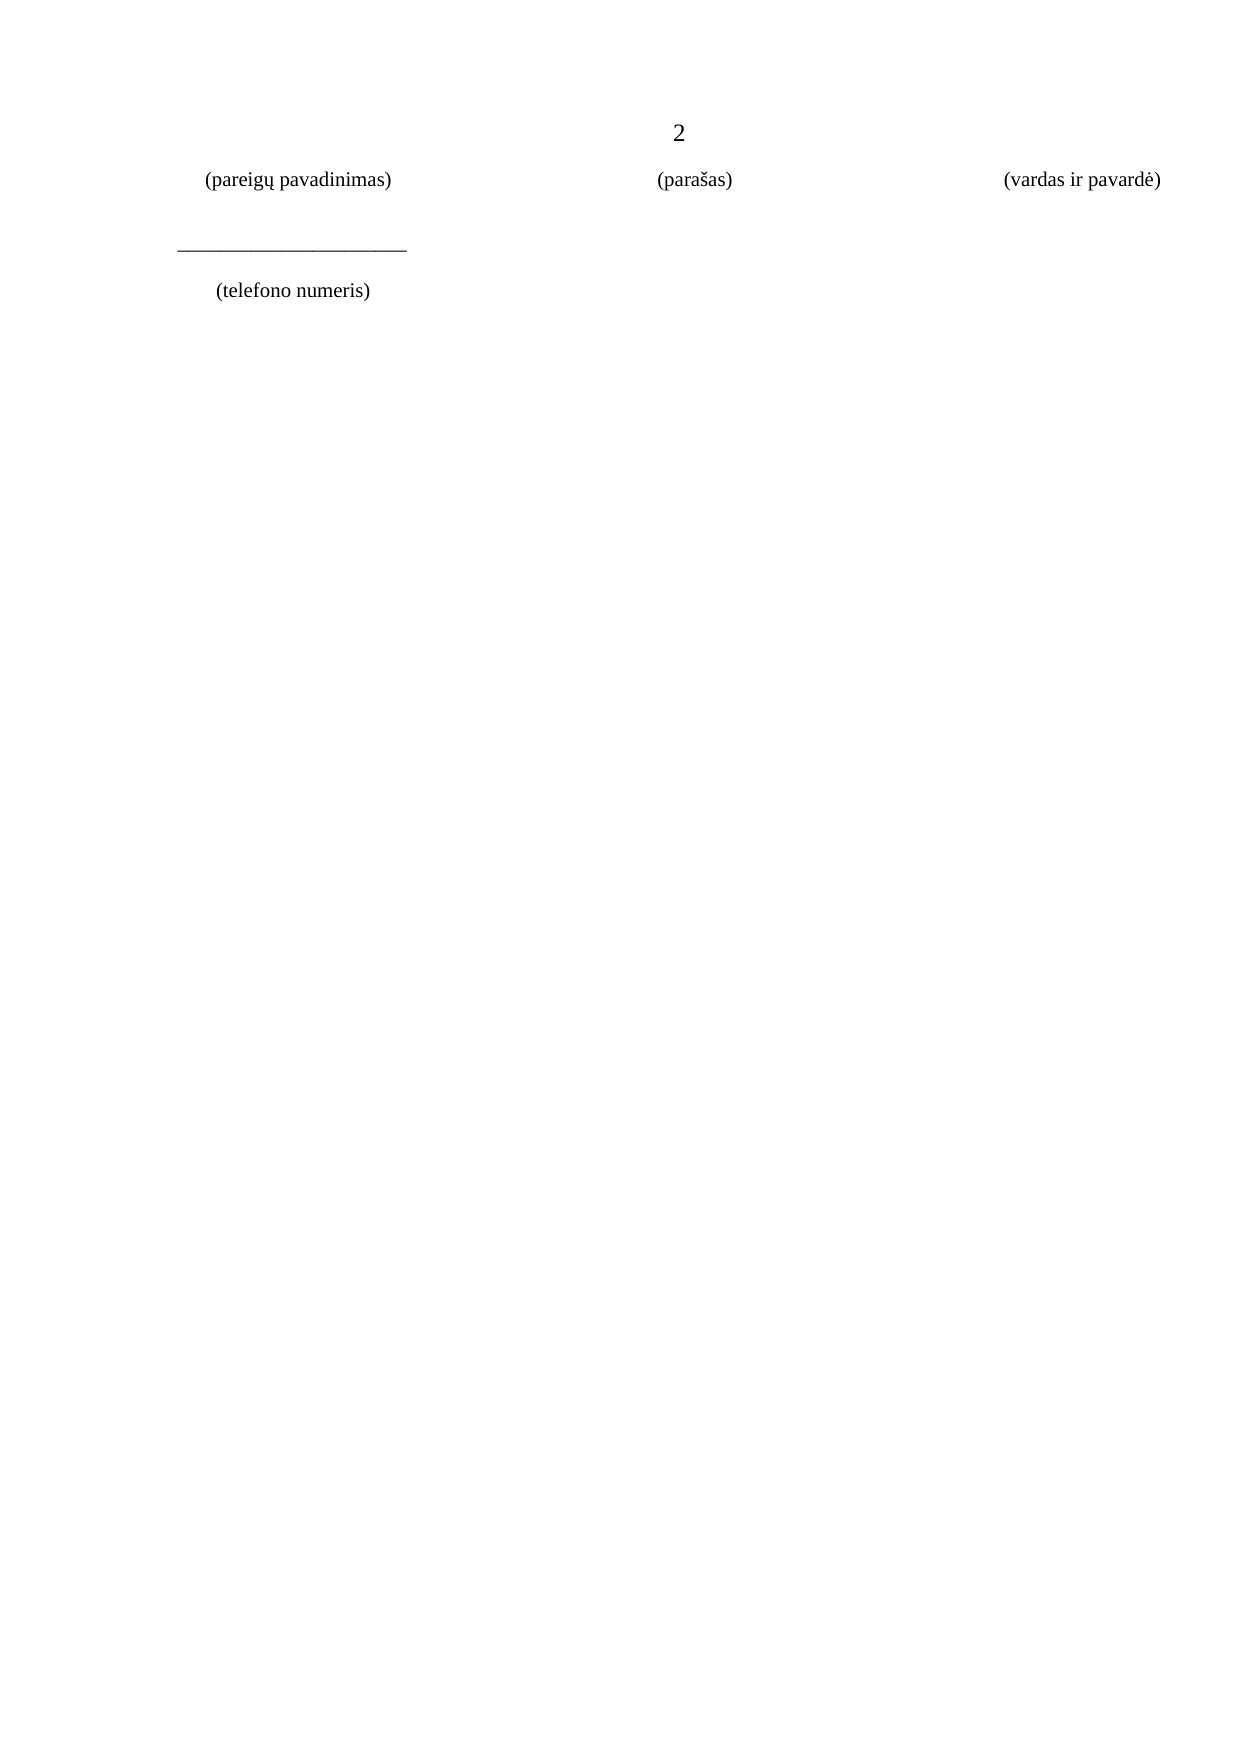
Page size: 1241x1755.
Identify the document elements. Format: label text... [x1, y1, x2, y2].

text ______________________ [177, 230, 1181, 254]
text (pareigų pavadinimas) (parašas) (vardas ir pavardė) [177, 167, 1181, 215]
text (telefono numeris) [177, 278, 1181, 302]
